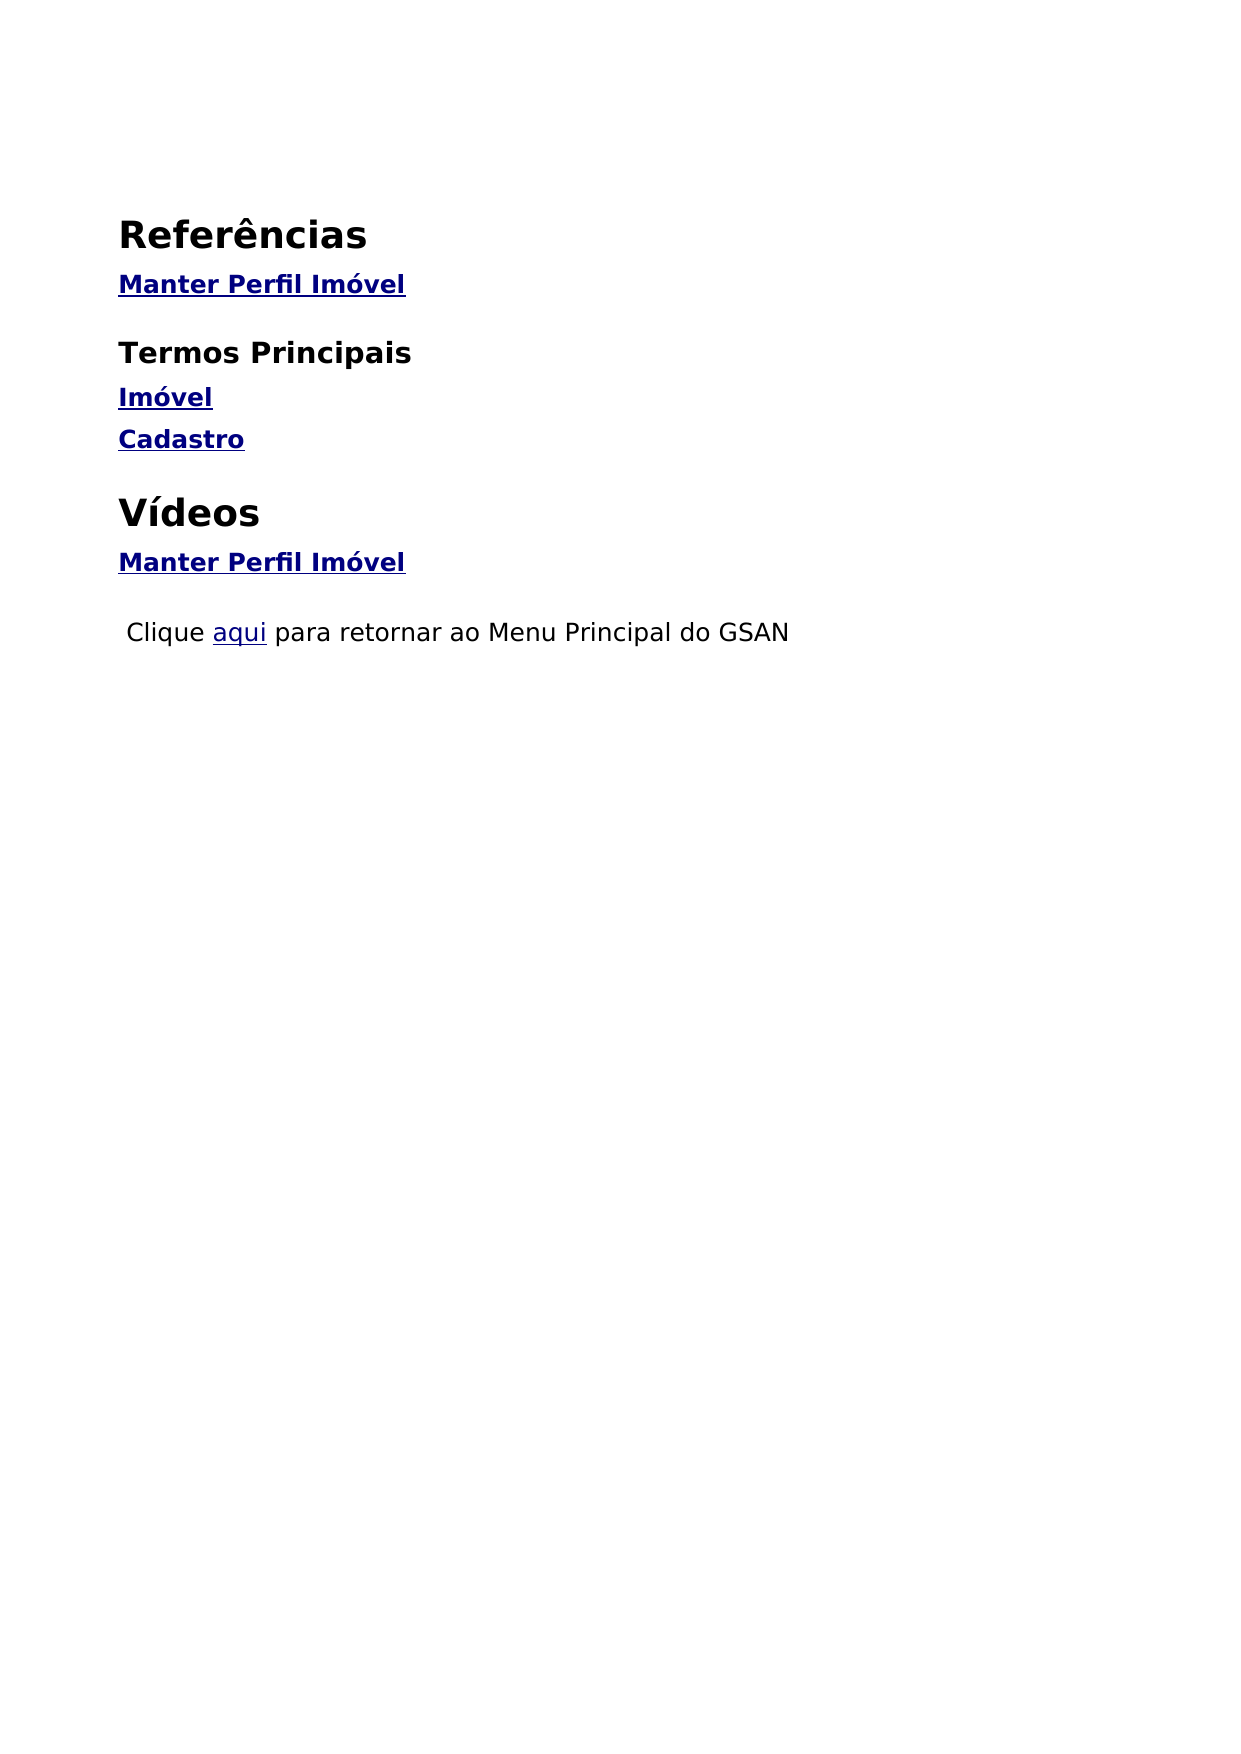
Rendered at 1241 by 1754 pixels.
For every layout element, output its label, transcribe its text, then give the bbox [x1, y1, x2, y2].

subtitle Referências [118, 214, 1122, 258]
text Cadastro [118, 425, 1122, 454]
text Manter Perfil Imóvel [118, 270, 1122, 299]
subtitle Termos Principais [118, 337, 1122, 371]
text Manter Perfil Imóvel [118, 548, 1122, 577]
text Imóvel [118, 383, 1122, 412]
text Clique aqui para retornar ao Menu Principal do GSAN [118, 589, 1122, 648]
subtitle Vídeos [118, 492, 1122, 535]
